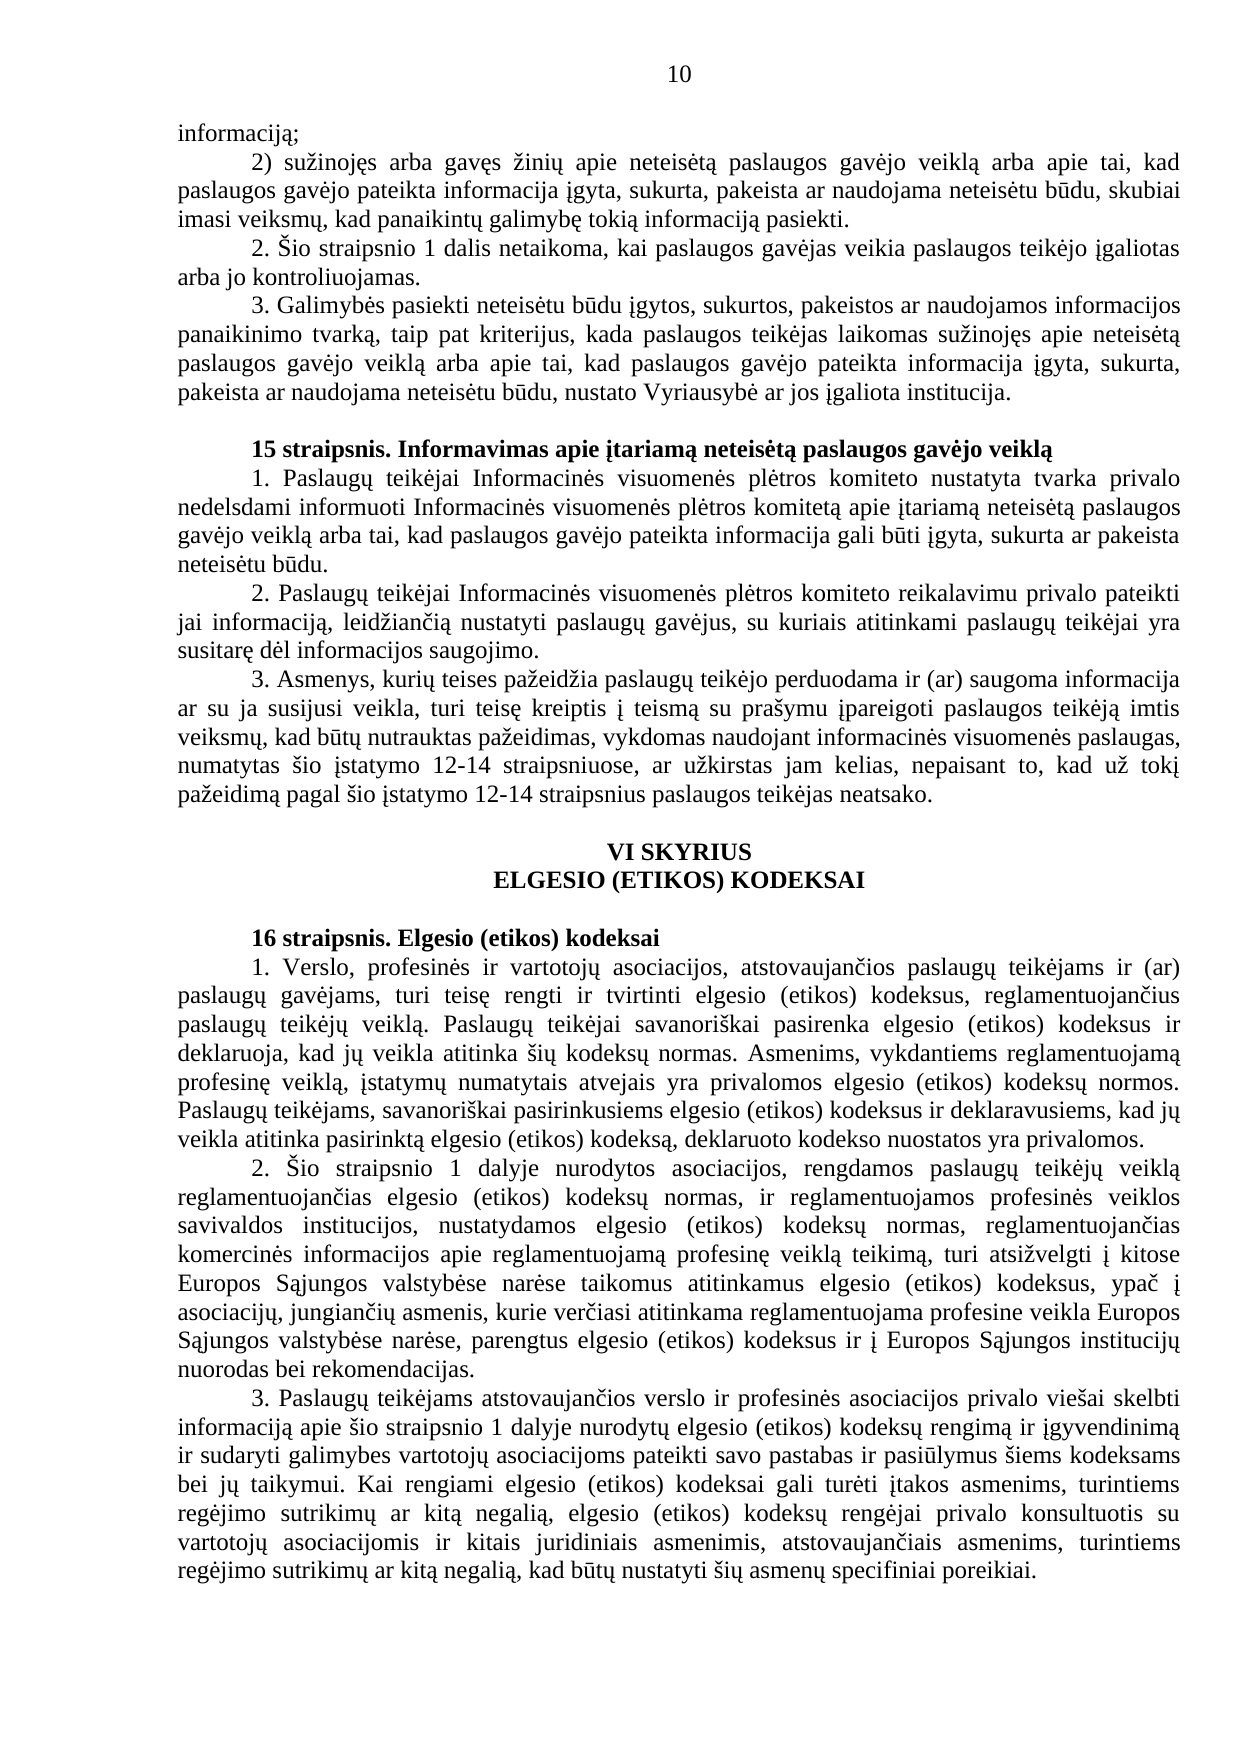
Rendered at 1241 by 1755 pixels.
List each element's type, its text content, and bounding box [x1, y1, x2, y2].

text 3. Galimybės pasiekti neteisėtu būdu įgytos, sukurtos, pakeistos ar naudojamos informacijos panaikinimo tvarką, taip pat kriterijus, kada paslaugos teikėjas laikomas sužinojęs apie neteisėtą paslaugos gavėjo veiklą arba apie tai, kad paslaugos gavėjo pateikta informacija įgyta, sukurta, pakeista ar naudojama neteisėtu būdu, nustato Vyriausybė ar jos įgaliota institucija. [177, 291, 1181, 406]
text 2. Šio straipsnio 1 dalyje nurodytos asociacijos, rengdamos paslaugų teikėjų veiklą reglamentuojančias elgesio (etikos) kodeksų normas, ir reglamentuojamos profesinės veiklos savivaldos institucijos, nustatydamos elgesio (etikos) kodeksų normas, reglamentuojančias komercinės informacijos apie reglamentuojamą profesinę veiklą teikimą, turi atsižvelgti į kitose Europos Sąjungos valstybėse narėse taikomus atitinkamus elgesio (etikos) kodeksus, ypač į asociacijų, jungiančių asmenis, kurie verčiasi atitinkama reglamentuojama profesine veikla Europos Sąjungos valstybėse narėse, parengtus elgesio (etikos) kodeksus ir į Europos Sąjungos institucijų nuorodas bei rekomendacijas. [177, 1153, 1181, 1383]
text informaciją; [177, 118, 1181, 147]
text 15 straipsnis. Informavimas apie įtariamą neteisėtą paslaugos gavėjo veiklą [177, 434, 1181, 463]
text 1. Verslo, profesinės ir vartotojų asociacijos, atstovaujančios paslaugų teikėjams ir (ar) paslaugų gavėjams, turi teisę rengti ir tvirtinti elgesio (etikos) kodeksus, reglamentuojančius paslaugų teikėjų veiklą. Paslaugų teikėjai savanoriškai pasirenka elgesio (etikos) kodeksus ir deklaruoja, kad jų veikla atitinka šių kodeksų normas. Asmenims, vykdantiems reglamentuojamą profesinę veiklą, įstatymų numatytais atvejais yra privalomos elgesio (etikos) kodeksų normos. Paslaugų teikėjams, savanoriškai pasirinkusiems elgesio (etikos) kodeksus ir deklaravusiems, kad jų veikla atitinka pasirinktą elgesio (etikos) kodeksą, deklaruoto kodekso nuostatos yra privalomos. [177, 952, 1181, 1153]
text VI SKYRIUS [177, 837, 1181, 866]
text 2. Šio straipsnio 1 dalis netaikoma, kai paslaugos gavėjas veikia paslaugos teikėjo įgaliotas arba jo kontroliuojamas. [177, 233, 1181, 291]
text ELGESIO (ETIKOS) KODEKSAI [177, 866, 1181, 894]
text 1. Paslaugų teikėjai Informacinės visuomenės plėtros komiteto nustatyta tvarka privalo nedelsdami informuoti Informacinės visuomenės plėtros komitetą apie įtariamą neteisėtą paslaugos gavėjo veiklą arba tai, kad paslaugos gavėjo pateikta informacija gali būti įgyta, sukurta ar pakeista neteisėtu būdu. [177, 463, 1181, 578]
text 16 straipsnis. Elgesio (etikos) kodeksai [177, 923, 1181, 952]
text 3. Asmenys, kurių teises pažeidžia paslaugų teikėjo perduodama ir (ar) saugoma informacija ar su ja susijusi veikla, turi teisę kreiptis į teismą su prašymu įpareigoti paslaugos teikėją imtis veiksmų, kad būtų nutrauktas pažeidimas, vykdomas naudojant informacinės visuomenės paslaugas, numatytas šio įstatymo 12-14 straipsniuose, ar užkirstas jam kelias, nepaisant to, kad už tokį pažeidimą pagal šio įstatymo 12-14 straipsnius paslaugos teikėjas neatsako. [177, 664, 1181, 808]
text 2) sužinojęs arba gavęs žinių apie neteisėtą paslaugos gavėjo veiklą arba apie tai, kad paslaugos gavėjo pateikta informacija įgyta, sukurta, pakeista ar naudojama neteisėtu būdu, skubiai imasi veiksmų, kad panaikintų galimybę tokią informaciją pasiekti. [177, 147, 1181, 233]
text 2. Paslaugų teikėjai Informacinės visuomenės plėtros komiteto reikalavimu privalo pateikti jai informaciją, leidžiančią nustatyti paslaugų gavėjus, su kuriais atitinkami paslaugų teikėjai yra susitarę dėl informacijos saugojimo. [177, 578, 1181, 664]
text 3. Paslaugų teikėjams atstovaujančios verslo ir profesinės asociacijos privalo viešai skelbti informaciją apie šio straipsnio 1 dalyje nurodytų elgesio (etikos) kodeksų rengimą ir įgyvendinimą ir sudaryti galimybes vartotojų asociacijoms pateikti savo pastabas ir pasiūlymus šiems kodeksams bei jų taikymui. Kai rengiami elgesio (etikos) kodeksai gali turėti įtakos asmenims, turintiems regėjimo sutrikimų ar kitą negalią, elgesio (etikos) kodeksų rengėjai privalo konsultuotis su vartotojų asociacijomis ir kitais juridiniais asmenimis, atstovaujančiais asmenims, turintiems regėjimo sutrikimų ar kitą negalią, kad būtų nustatyti šių asmenų specifiniai poreikiai. [177, 1383, 1181, 1584]
